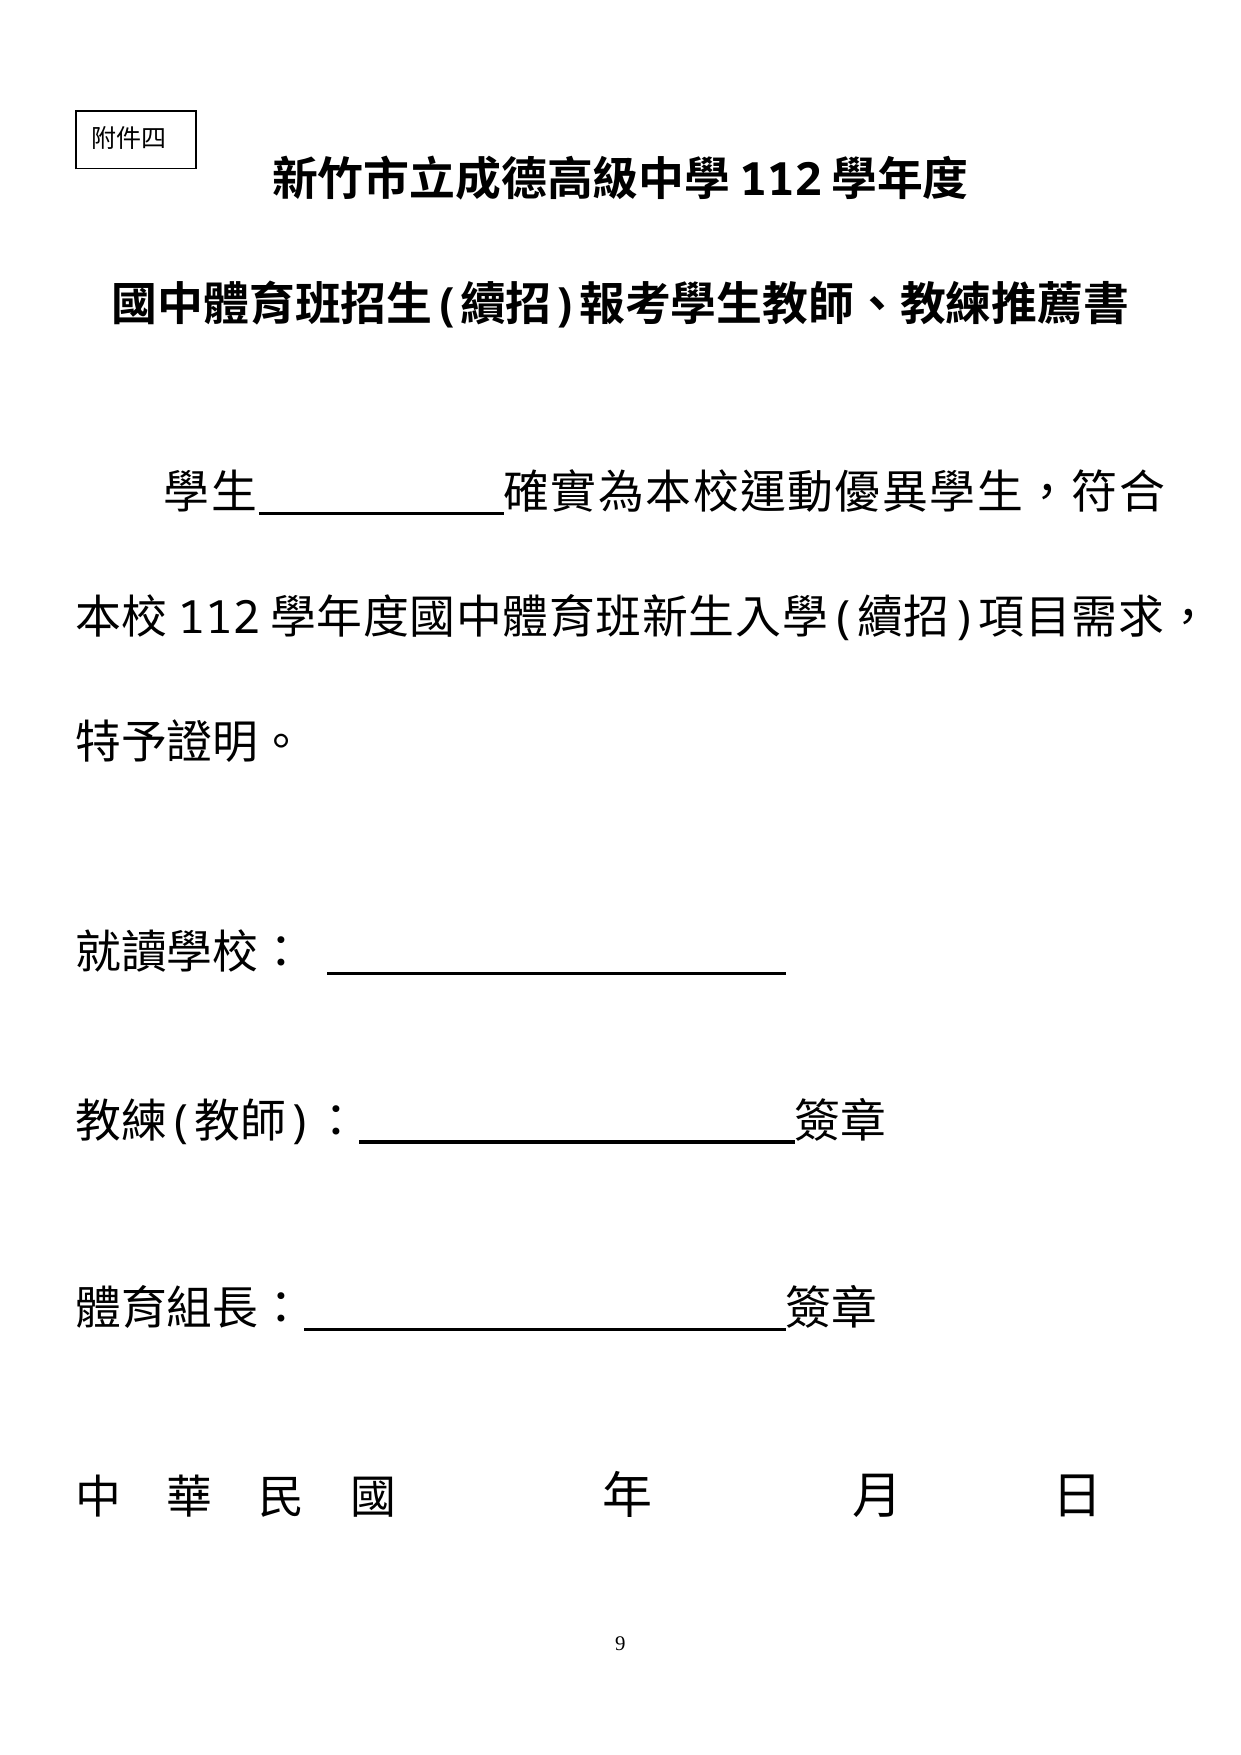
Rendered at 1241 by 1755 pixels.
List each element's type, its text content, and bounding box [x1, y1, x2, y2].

text 中 華 民 國 年 月 日 [75, 1419, 1165, 1544]
text 教練(教師)： 簽章 [75, 1044, 1165, 1169]
text 國中體育班招生(續招)報考學生教師、教練推薦書 [75, 228, 1165, 353]
text 學生 確實為本校運動優異學生，符合本校112學年度國中體育班新生入學(續招)項目需求，特予證明。 [75, 416, 1165, 791]
text 就讀學校： [75, 916, 1165, 982]
text 體育組長： 簽章 [75, 1232, 1165, 1357]
text 新竹市立成德高級中學112學年度 [75, 103, 1165, 228]
text 附件四 [92, 119, 180, 155]
